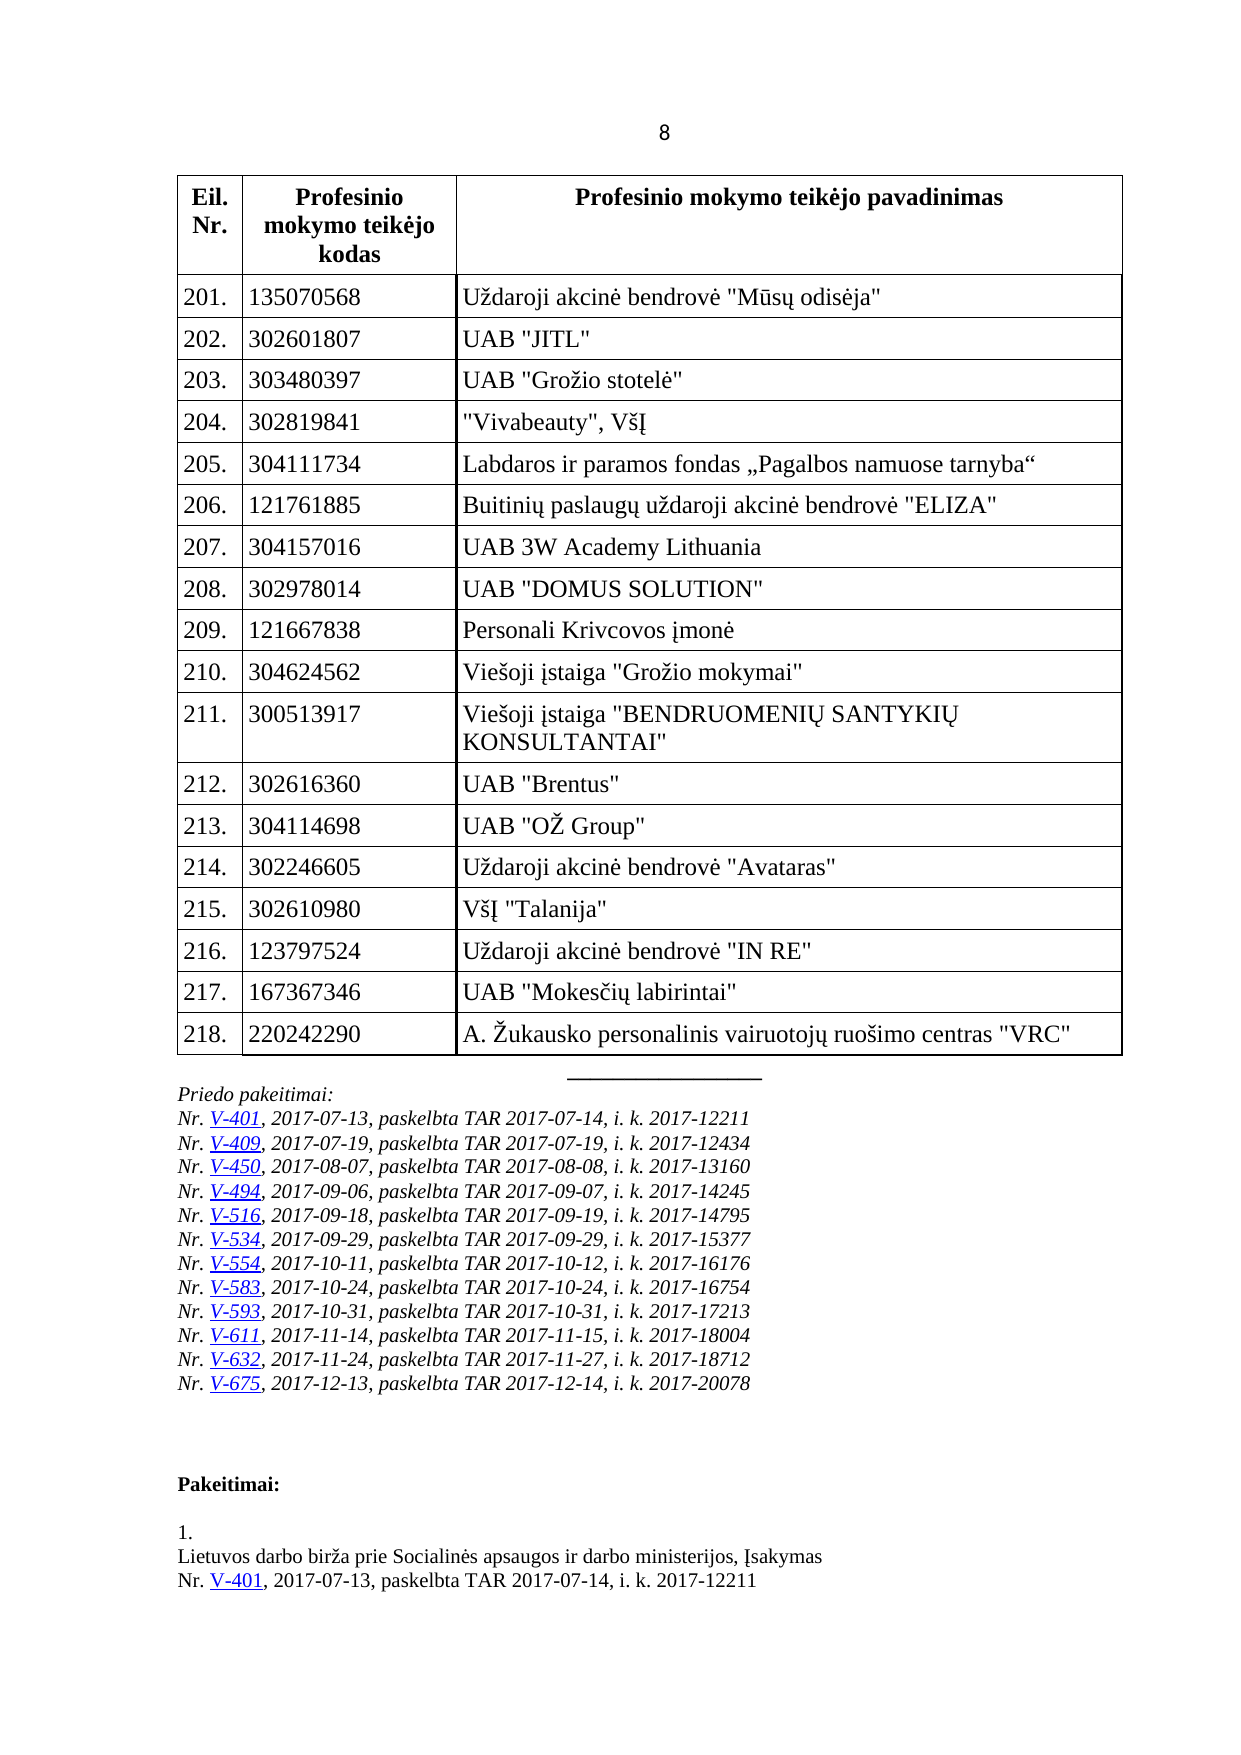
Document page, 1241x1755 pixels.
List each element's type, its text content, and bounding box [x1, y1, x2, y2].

text Nr. V-401, 2017-07-13, paskelbta TAR 2017-07-14, i. k. 2017-12211 [177, 1568, 1152, 1592]
text 1. [177, 1520, 1152, 1544]
table_cell 215. [178, 888, 242, 929]
table_cell UAB "JITL" [458, 318, 1121, 358]
table_cell "Vivabeauty", VšĮ [458, 401, 1121, 442]
table_cell 206. [178, 485, 242, 525]
table_cell 302610980 [243, 888, 455, 929]
table_cell Viešoji įstaiga "Grožio mokymai" [458, 651, 1121, 692]
table_cell Uždaroji akcinė bendrovė "IN RE" [458, 930, 1121, 971]
table_header Profesinio mokymo teikėjo pavadinimas [457, 176, 1122, 274]
table_cell UAB "Grožio stotelė" [458, 360, 1121, 400]
table_cell 201. [178, 275, 242, 317]
table_cell 302978014 [243, 568, 455, 608]
text Nr. V-516, 2017-09-18, paskelbta TAR 2017-09-19, i. k. 2017-14795 [177, 1203, 1152, 1227]
text Nr. V-534, 2017-09-29, paskelbta TAR 2017-09-29, i. k. 2017-15377 [177, 1227, 1152, 1251]
table_cell 214. [178, 847, 242, 887]
table_cell 167367346 [243, 972, 455, 1012]
table_cell Uždaroji akcinė bendrovė "Mūsų odisėja" [458, 275, 1121, 317]
table_cell 207. [178, 526, 242, 567]
table_cell 213. [178, 805, 242, 846]
text Nr. V-593, 2017-10-31, paskelbta TAR 2017-10-31, i. k. 2017-17213 [177, 1299, 1152, 1323]
table_cell 304624562 [243, 651, 455, 692]
table_cell UAB "Brentus" [458, 763, 1121, 804]
table_cell UAB 3W Academy Lithuania [458, 526, 1121, 567]
text _________________ [177, 1056, 1152, 1082]
table_cell 300513917 [243, 693, 455, 762]
table_cell 220242290 [243, 1013, 455, 1054]
table_cell 304114698 [243, 805, 455, 846]
text Nr. V-401, 2017-07-13, paskelbta TAR 2017-07-14, i. k. 2017-12211 [177, 1106, 1152, 1130]
table_cell UAB "OŽ Group" [458, 805, 1121, 846]
table_cell 121761885 [243, 485, 455, 525]
table_cell A. Žukausko personalinis vairuotojų ruošimo centras "VRC" [458, 1013, 1121, 1054]
table_cell UAB "DOMUS SOLUTION" [458, 568, 1121, 608]
table_cell 203. [178, 360, 242, 400]
table_cell 304111734 [243, 443, 455, 483]
text Nr. V-583, 2017-10-24, paskelbta TAR 2017-10-24, i. k. 2017-16754 [177, 1275, 1152, 1299]
table_cell Personali Krivcovos įmonė [458, 610, 1121, 650]
text Nr. V-611, 2017-11-14, paskelbta TAR 2017-11-15, i. k. 2017-18004 [177, 1323, 1152, 1347]
table_cell Uždaroji akcinė bendrovė "Avataras" [458, 847, 1121, 887]
table_cell 302246605 [243, 847, 455, 887]
table_cell Buitinių paslaugų uždaroji akcinė bendrovė "ELIZA" [458, 485, 1121, 525]
table_cell 204. [178, 401, 242, 442]
table_cell 212. [178, 763, 242, 804]
table_cell 303480397 [243, 360, 455, 400]
table_cell 217. [178, 972, 242, 1012]
table_cell 302601807 [243, 318, 455, 358]
text Nr. V-554, 2017-10-11, paskelbta TAR 2017-10-12, i. k. 2017-16176 [177, 1251, 1152, 1275]
table_cell 135070568 [243, 275, 455, 317]
table_cell Labdaros ir paramos fondas „Pagalbos namuose tarnyba“ [458, 443, 1121, 483]
table_cell 211. [178, 693, 242, 762]
table_cell 218. [178, 1013, 242, 1054]
table_cell 202. [178, 318, 242, 358]
table_cell 123797524 [243, 930, 455, 971]
table_cell 210. [178, 651, 242, 692]
table_cell 209. [178, 610, 242, 650]
table_cell 302819841 [243, 401, 455, 442]
table_cell 208. [178, 568, 242, 608]
text Pakeitimai: [177, 1472, 1152, 1496]
table_cell 216. [178, 930, 242, 971]
table_cell UAB "Mokesčių labirintai" [458, 972, 1121, 1012]
text Priedo pakeitimai: [177, 1082, 1152, 1106]
text Nr. V-675, 2017-12-13, paskelbta TAR 2017-12-14, i. k. 2017-20078 [177, 1371, 1152, 1395]
table_cell 302616360 [243, 763, 455, 804]
table_cell 121667838 [243, 610, 455, 650]
table_cell VšĮ "Talanija" [458, 888, 1121, 929]
text Nr. V-450, 2017-08-07, paskelbta TAR 2017-08-08, i. k. 2017-13160 [177, 1154, 1152, 1178]
table_header Profesinio mokymo teikėjo kodas [243, 176, 456, 274]
table_header Eil. Nr. [178, 176, 242, 274]
table_cell Viešoji įstaiga "BENDRUOMENIŲ SANTYKIŲ KONSULTANTAI" [458, 693, 1121, 762]
text Nr. V-409, 2017-07-19, paskelbta TAR 2017-07-19, i. k. 2017-12434 [177, 1130, 1152, 1154]
table_cell 205. [178, 443, 242, 483]
text Lietuvos darbo birža prie Socialinės apsaugos ir darbo ministerijos, Įsakymas [177, 1544, 1152, 1568]
text Nr. V-632, 2017-11-24, paskelbta TAR 2017-11-27, i. k. 2017-18712 [177, 1347, 1152, 1371]
table_cell 304157016 [243, 526, 455, 567]
text Nr. V-494, 2017-09-06, paskelbta TAR 2017-09-07, i. k. 2017-14245 [177, 1178, 1152, 1203]
